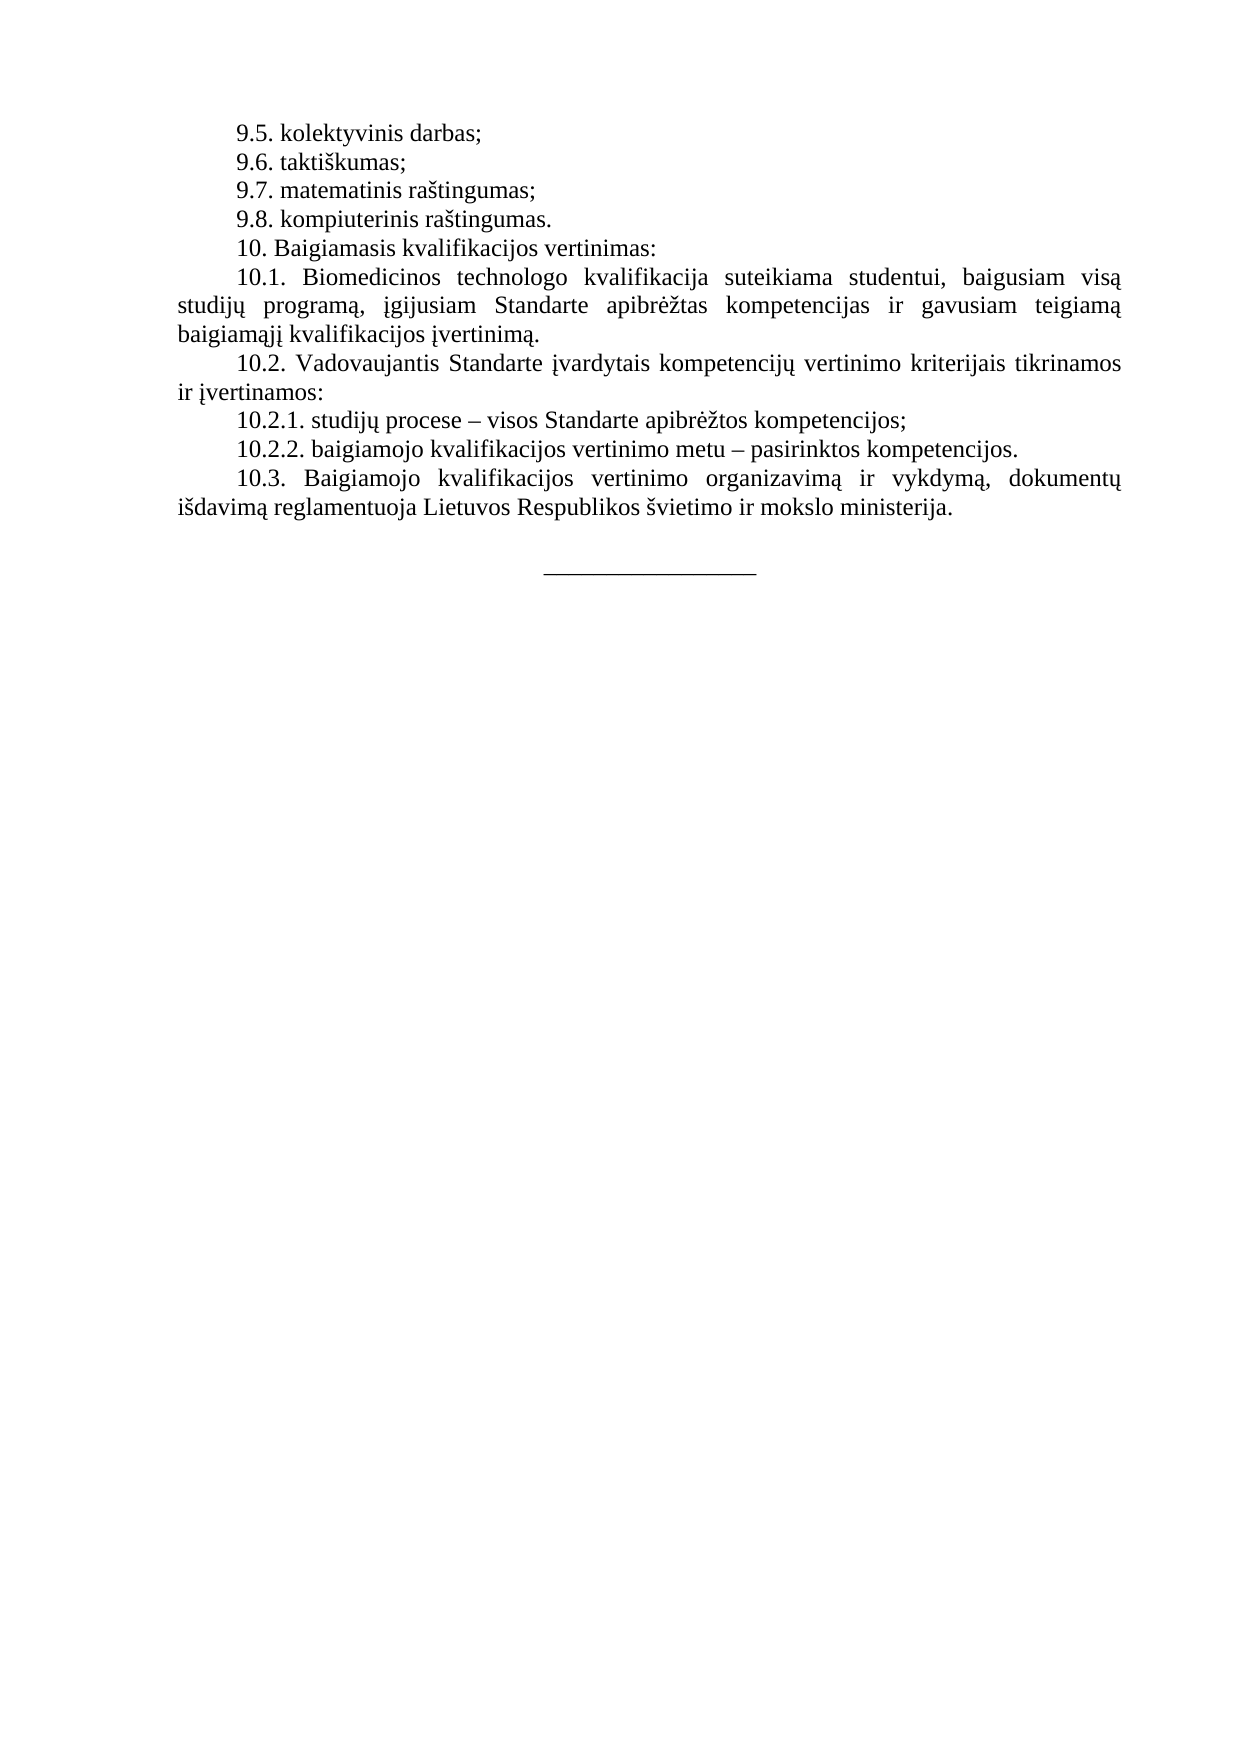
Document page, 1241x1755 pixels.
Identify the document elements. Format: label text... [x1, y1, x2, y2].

text 9.8. kompiuterinis raštingumas. [177, 204, 1122, 233]
text 10.2.2. baigiamojo kvalifikacijos vertinimo metu – pasirinktos kompetencijos. [177, 434, 1122, 463]
text _________________ [177, 549, 1122, 578]
text 9.5. kolektyvinis darbas; [177, 118, 1122, 147]
text 9.6. taktiškumas; [177, 147, 1122, 176]
text 9.7. matematinis raštingumas; [177, 176, 1122, 204]
text 10.1. Biomedicinos technologo kvalifikacija suteikiama studentui, baigusiam visą studijų programą, įgijusiam Standarte apibrėžtas kompetencijas ir gavusiam teigiamą baigiamąjį kvalifikacijos įvertinimą. [177, 262, 1122, 348]
text 10.2. Vadovaujantis Standarte įvardytais kompetencijų vertinimo kriterijais tikrinamos ir įvertinamos: [177, 348, 1122, 406]
text 10.2.1. studijų procese – visos Standarte apibrėžtos kompetencijos; [177, 406, 1122, 434]
text 10. Baigiamasis kvalifikacijos vertinimas: [177, 233, 1122, 262]
text 10.3. Baigiamojo kvalifikacijos vertinimo organizavimą ir vykdymą, dokumentų išdavimą reglamentuoja Lietuvos Respublikos švietimo ir mokslo ministerija. [177, 463, 1122, 521]
